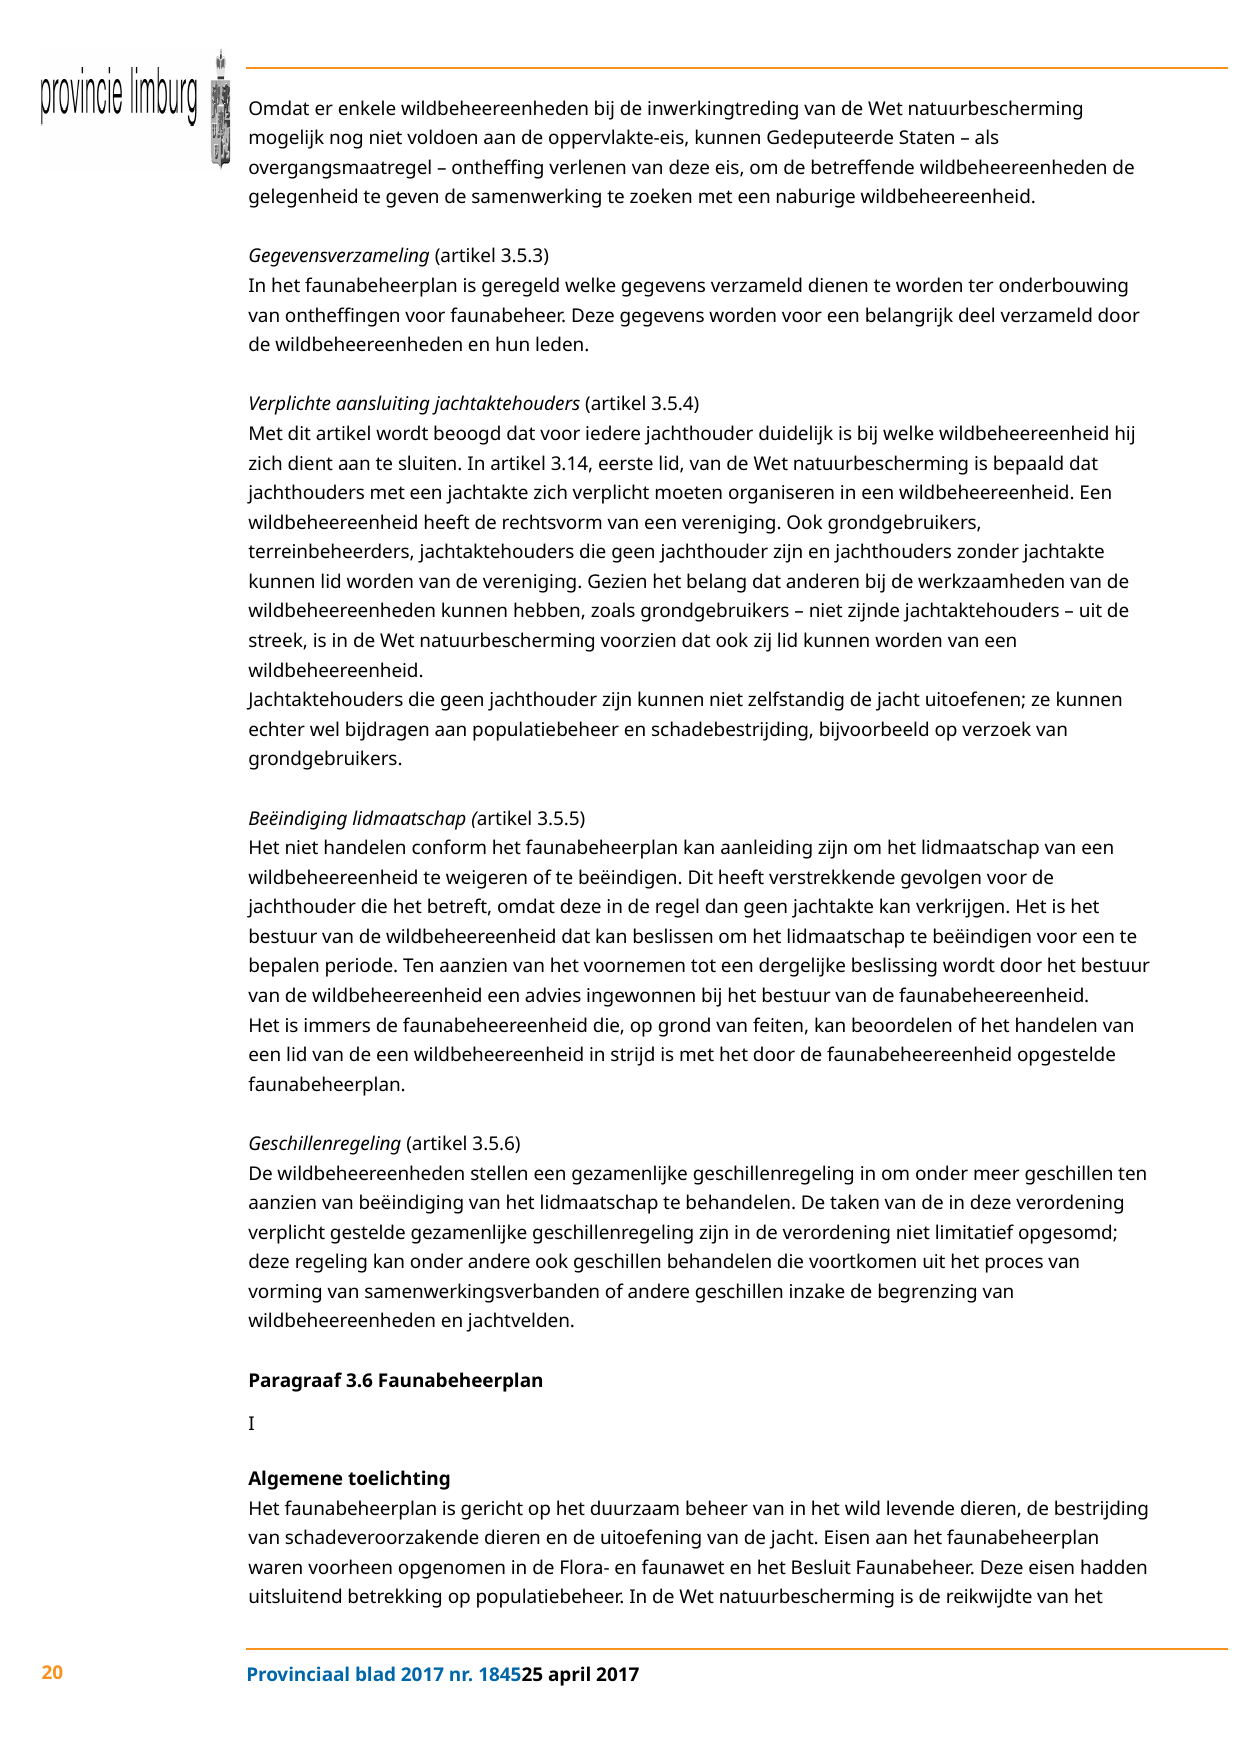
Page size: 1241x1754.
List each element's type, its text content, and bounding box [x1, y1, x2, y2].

text I [248, 1410, 1152, 1436]
text Gegevensverzameling (artikel 3.5.3) [248, 243, 1152, 268]
text Het faunabeheerplan is gericht op het duurzaam beheer van in het wild levende dieren, de bestrijding van schadeveroorzakende dieren en de uitoefening van de jacht. Eisen aan het faunabeheerplan waren voorheen opgenomen in de Flora- en faunawet en het Besluit Faunabeheer. Deze eisen hadden uitsluitend betrekking op populatiebeheer. In de Wet natuurbescherming is de reikwijdte van het [248, 1495, 1152, 1609]
text Algemene toelichting [248, 1465, 1152, 1491]
text Beëindiging lidmaatschap (artikel 3.5.5) [248, 805, 1152, 831]
text Het niet handelen conform het faunabeheerplan kan aanleiding zijn om het lidmaatschap van een wildbeheereenheid te weigeren of te beëindigen. Dit heeft verstrekkende gevolgen voor de jachthouder die het betreft, omdat deze in de regel dan geen jachtakte kan verkrijgen. Het is het bestuur van de wildbeheereenheid dat kan beslissen om het lidmaatschap te beëindigen voor een te bepalen periode. Ten aanzien van het voornemen tot een dergelijke beslissing wordt door het bestuur van de wildbeheereenheid een advies ingewonnen bij het bestuur van de faunabeheereenheid. [248, 834, 1152, 1008]
text Omdat er enkele wildbeheereenheden bij de inwerkingtreding van de Wet natuurbescherming mogelijk nog niet voldoen aan de oppervlakte-eis, kunnen Gedeputeerde Staten – als overgangsmaatregel – ontheffing verlenen van deze eis, om de betreffende wildbeheereenheden de gelegenheid te geven de samenwerking te zoeken met een naburige wildbeheereenheid. [248, 95, 1152, 209]
text De wildbeheereenheden stellen een gezamenlijke geschillenregeling in om onder meer geschillen ten aanzien van beëindiging van het lidmaatschap te behandelen. De taken van de in deze verordening verplicht gestelde gezamenlijke geschillenregeling zijn in de verordening niet limitatief opgesomd; deze regeling kan onder andere ook geschillen behandelen die voortkomen uit het proces van vorming van samenwerkingsverbanden of andere geschillen inzake de begrenzing van wildbeheereenheden en jachtvelden. [248, 1160, 1152, 1333]
picture [41, 47, 231, 172]
text Met dit artikel wordt beoogd dat voor iedere jachthouder duidelijk is bij welke wildbeheereenheid hij zich dient aan te sluiten. In artikel 3.14, eerste lid, van de Wet natuurbescherming is bepaald dat jachthouders met een jachtakte zich verplicht moeten organiseren in een wildbeheereenheid. Een wildbeheereenheid heeft de rechtsvorm van een vereniging. Ook grondgebruikers, terreinbeheerders, jachtaktehouders die geen jachthouder zijn en jachthouders zonder jachtakte kunnen lid worden van de vereniging. Gezien het belang dat anderen bij de werkzaamheden van de wildbeheereenheden kunnen hebben, zoals grondgebruikers – niet zijnde jachtaktehouders – uit de streek, is in de Wet natuurbescherming voorzien dat ook zij lid kunnen worden van een wildbeheereenheid. [248, 420, 1152, 683]
text Paragraaf 3.6 Faunabeheerplan [248, 1367, 1152, 1393]
text Het is immers de faunabeheereenheid die, op grond van feiten, kan beoordelen of het handelen van een lid van de een wildbeheereenheid in strijd is met het door de faunabeheereenheid opgestelde faunabeheerplan. [248, 1012, 1152, 1097]
text In het faunabeheerplan is geregeld welke gegevens verzameld dienen te worden ter onderbouwing van ontheffingen voor faunabeheer. Deze gegevens worden voor een belangrijk deel verzameld door de wildbeheereenheden en hun leden. [248, 272, 1152, 357]
text Verplichte aansluiting jachtaktehouders (artikel 3.5.4) [248, 391, 1152, 416]
text Geschillenregeling (artikel 3.5.6) [248, 1130, 1152, 1156]
text Jachtaktehouders die geen jachthouder zijn kunnen niet zelfstandig de jacht uitoefenen; ze kunnen echter wel bijdragen aan populatiebeheer en schadebestrijding, bijvoorbeeld op verzoek van grondgebruikers. [248, 686, 1152, 771]
